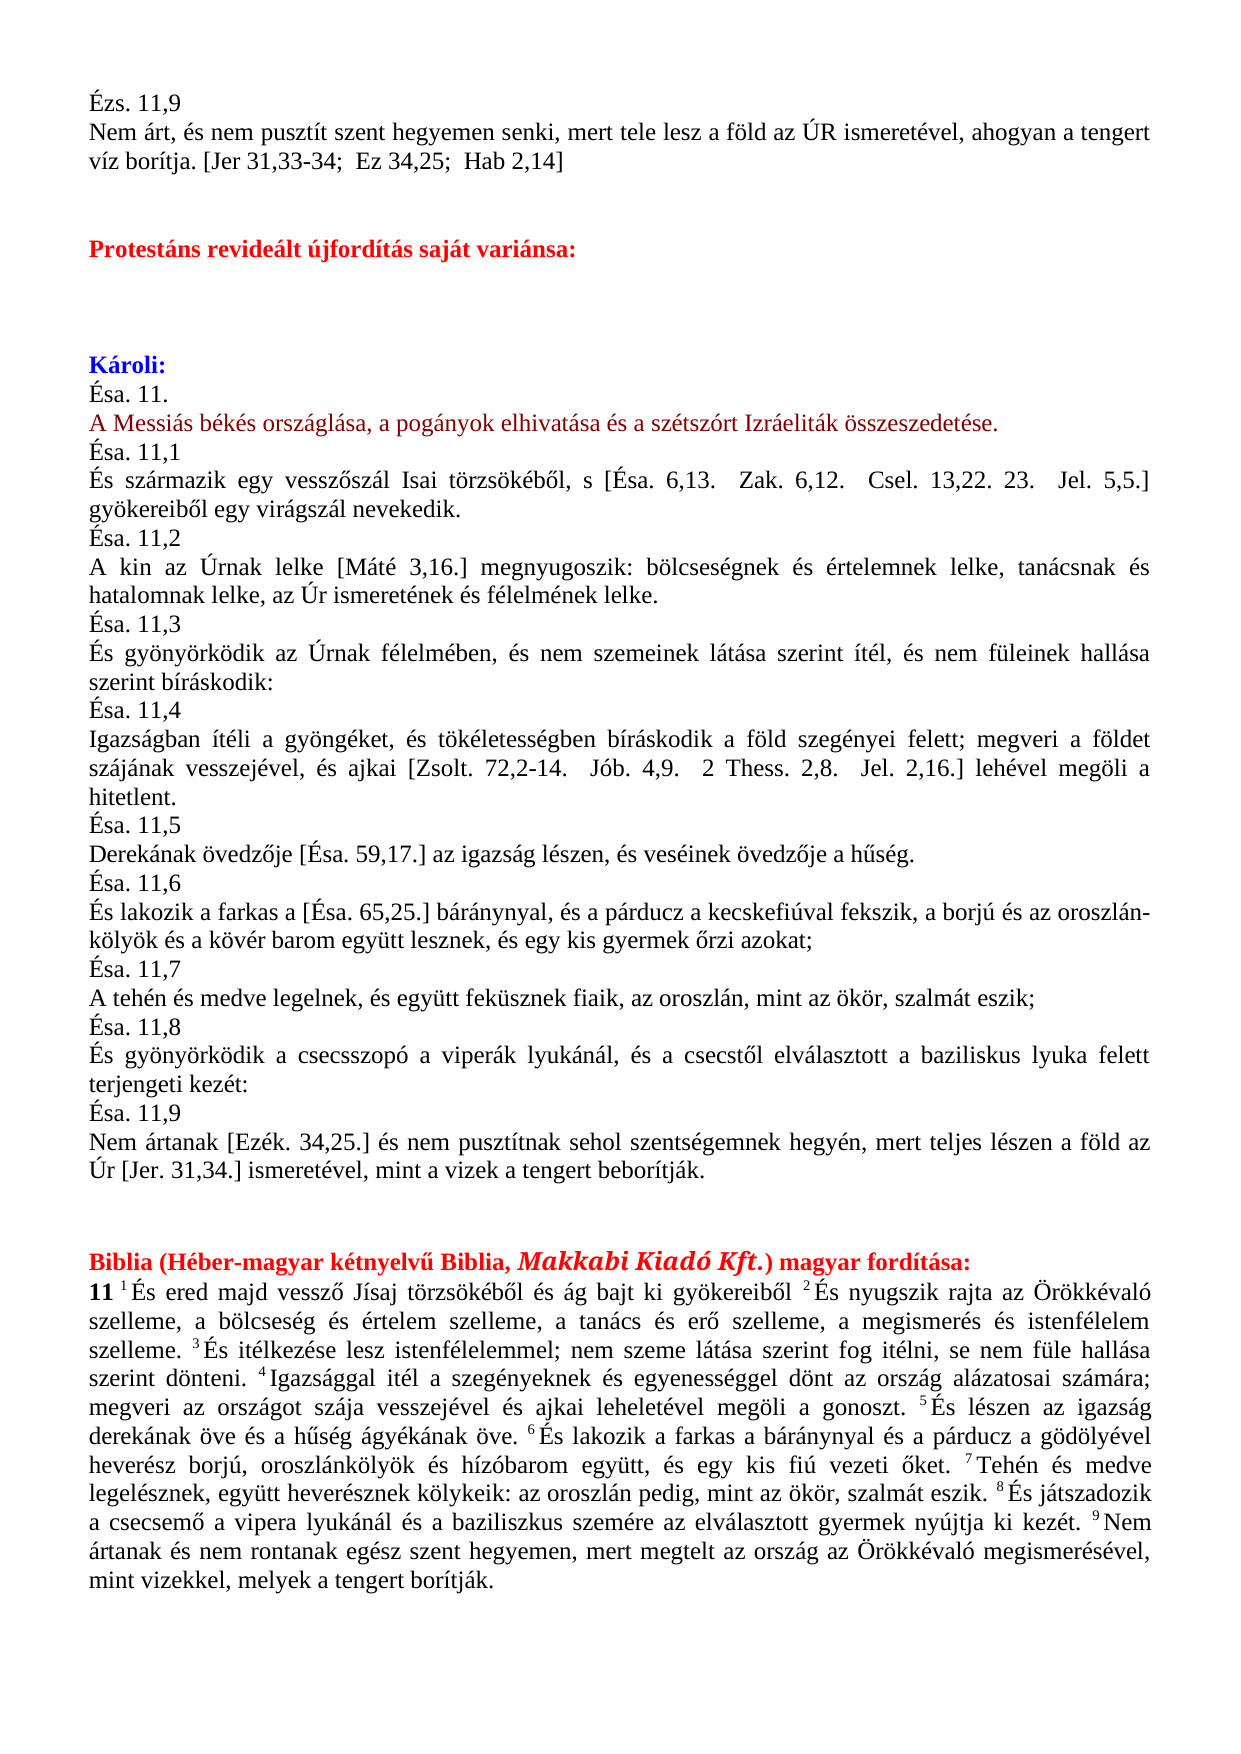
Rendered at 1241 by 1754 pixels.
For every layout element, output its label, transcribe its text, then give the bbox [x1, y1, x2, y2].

text Károli: [88, 350, 1152, 379]
text Nem árt, és nem pusztít szent hegyemen senki, mert tele lesz a föld az ÚR ismeretével, ahogyan a tengert víz borítja. [Jer 31,33-34; Ez 34,25; Hab 2,14] [88, 117, 1152, 175]
text Ésa. 11,9 [88, 1098, 1152, 1127]
text Ésa. 11,3 [88, 609, 1152, 638]
text Ésa. 11,1 [88, 437, 1152, 465]
text Ésa. 11,4 [88, 695, 1152, 724]
text Igazságban ítéli a gyöngéket, és tökéletességben bíráskodik a föld szegényei felett; megveri a földet szájának vesszejével, és ajkai [Zsolt. 72,2-14. Jób. 4,9. 2 Thess. 2,8. Jel. 2,16.] lehével megöli a hitetlent. [88, 724, 1152, 810]
text A Messiás békés országlása, a pogányok elhivatása és a szétszórt Izráeliták összeszedetése. [88, 408, 1152, 437]
text A kin az Úrnak lelke [Máté 3,16.] megnyugoszik: bölcseségnek és értelemnek lelke, tanácsnak és hatalomnak lelke, az Úr ismeretének és félelmének lelke. [88, 552, 1152, 609]
text 11 1 És ered majd vessző Jísaj törzsökéből és ág bajt ki gyökereiből 2 És nyugszik rajta az Örökkévaló szelleme, a bölcseség és értelem szelleme, a tanács és erő szelleme, a megismerés és istenfélelem szelleme. 3 És itélkezése lesz istenfélelemmel; nem szeme látása szerint fog itélni, se nem füle hallása szerint dönteni. 4 Igazsággal itél a szegényeknek és egyenességgel dönt az ország alázatosai számára; megveri az országot szája vesszejével és ajkai leheletével megöli a gonoszt. 5 És lészen az igazság derekának öve és a hűség ágyékának öve. 6 És lakozik a farkas a báránynyal és a párducz a gödölyével heverész borjú, oroszlánkölyök és hízóbarom együtt, és egy kis fiú vezeti őket. 7 Tehén és medve legelésznek, együtt heverésznek kölykeik: az oroszlán pedig, mint az ökör, szalmát eszik. 8 És játszadozik a csecsemő a vipera lyukánál és a baziliszkus szemére az elválasztott gyermek nyújtja ki kezét. 9 Nem ártanak és nem rontanak egész szent hegyemen, mert megtelt az ország az Örökkévaló megismerésével, mint vizekkel, melyek a tengert borítják. [88, 1277, 1152, 1593]
text Derekának övedzője [Ésa. 59,17.] az igazság lészen, és veséinek övedzője a hűség. [88, 839, 1152, 868]
text Protestáns revideált újfordítás saját variánsa: [88, 234, 1152, 263]
text Ésa. 11,8 [88, 1012, 1152, 1040]
text Ésa. 11,7 [88, 954, 1152, 983]
text És származik egy vesszőszál Isai törzsökéből, s [Ésa. 6,13. Zak. 6,12. Csel. 13,22. 23. Jel. 5,5.] gyökereiből egy virágszál nevekedik. [88, 465, 1152, 523]
text És lakozik a farkas a [Ésa. 65,25.] báránynyal, és a párducz a kecskefiúval fekszik, a borjú és az oroszlán-kölyök és a kövér barom együtt lesznek, és egy kis gyermek őrzi azokat; [88, 897, 1152, 954]
text Nem ártanak [Ezék. 34,25.] és nem pusztítnak sehol szentségemnek hegyén, mert teljes lészen a föld az Úr [Jer. 31,34.] ismeretével, mint a vizek a tengert beborítják. [88, 1127, 1152, 1184]
text És gyönyörködik az Úrnak félelmében, és nem szemeinek látása szerint ítél, és nem füleinek hallása szerint bíráskodik: [88, 638, 1152, 695]
text Ésa. 11,2 [88, 523, 1152, 552]
text Ésa. 11,5 [88, 810, 1152, 839]
text Ésa. 11,6 [88, 868, 1152, 897]
text A tehén és medve legelnek, és együtt feküsznek fiaik, az oroszlán, mint az ökör, szalmát eszik; [88, 983, 1152, 1012]
text Biblia (Héber-magyar kétnyelvű Biblia, Makkabi Kiadó Kft.) magyar fordítása: [88, 1243, 1152, 1277]
text Ézs. 11,9 [88, 88, 1152, 117]
text És gyönyörködik a csecsszopó a viperák lyukánál, és a csecstől elválasztott a baziliskus lyuka felett terjengeti kezét: [88, 1040, 1152, 1098]
text Ésa. 11. [88, 379, 1152, 408]
